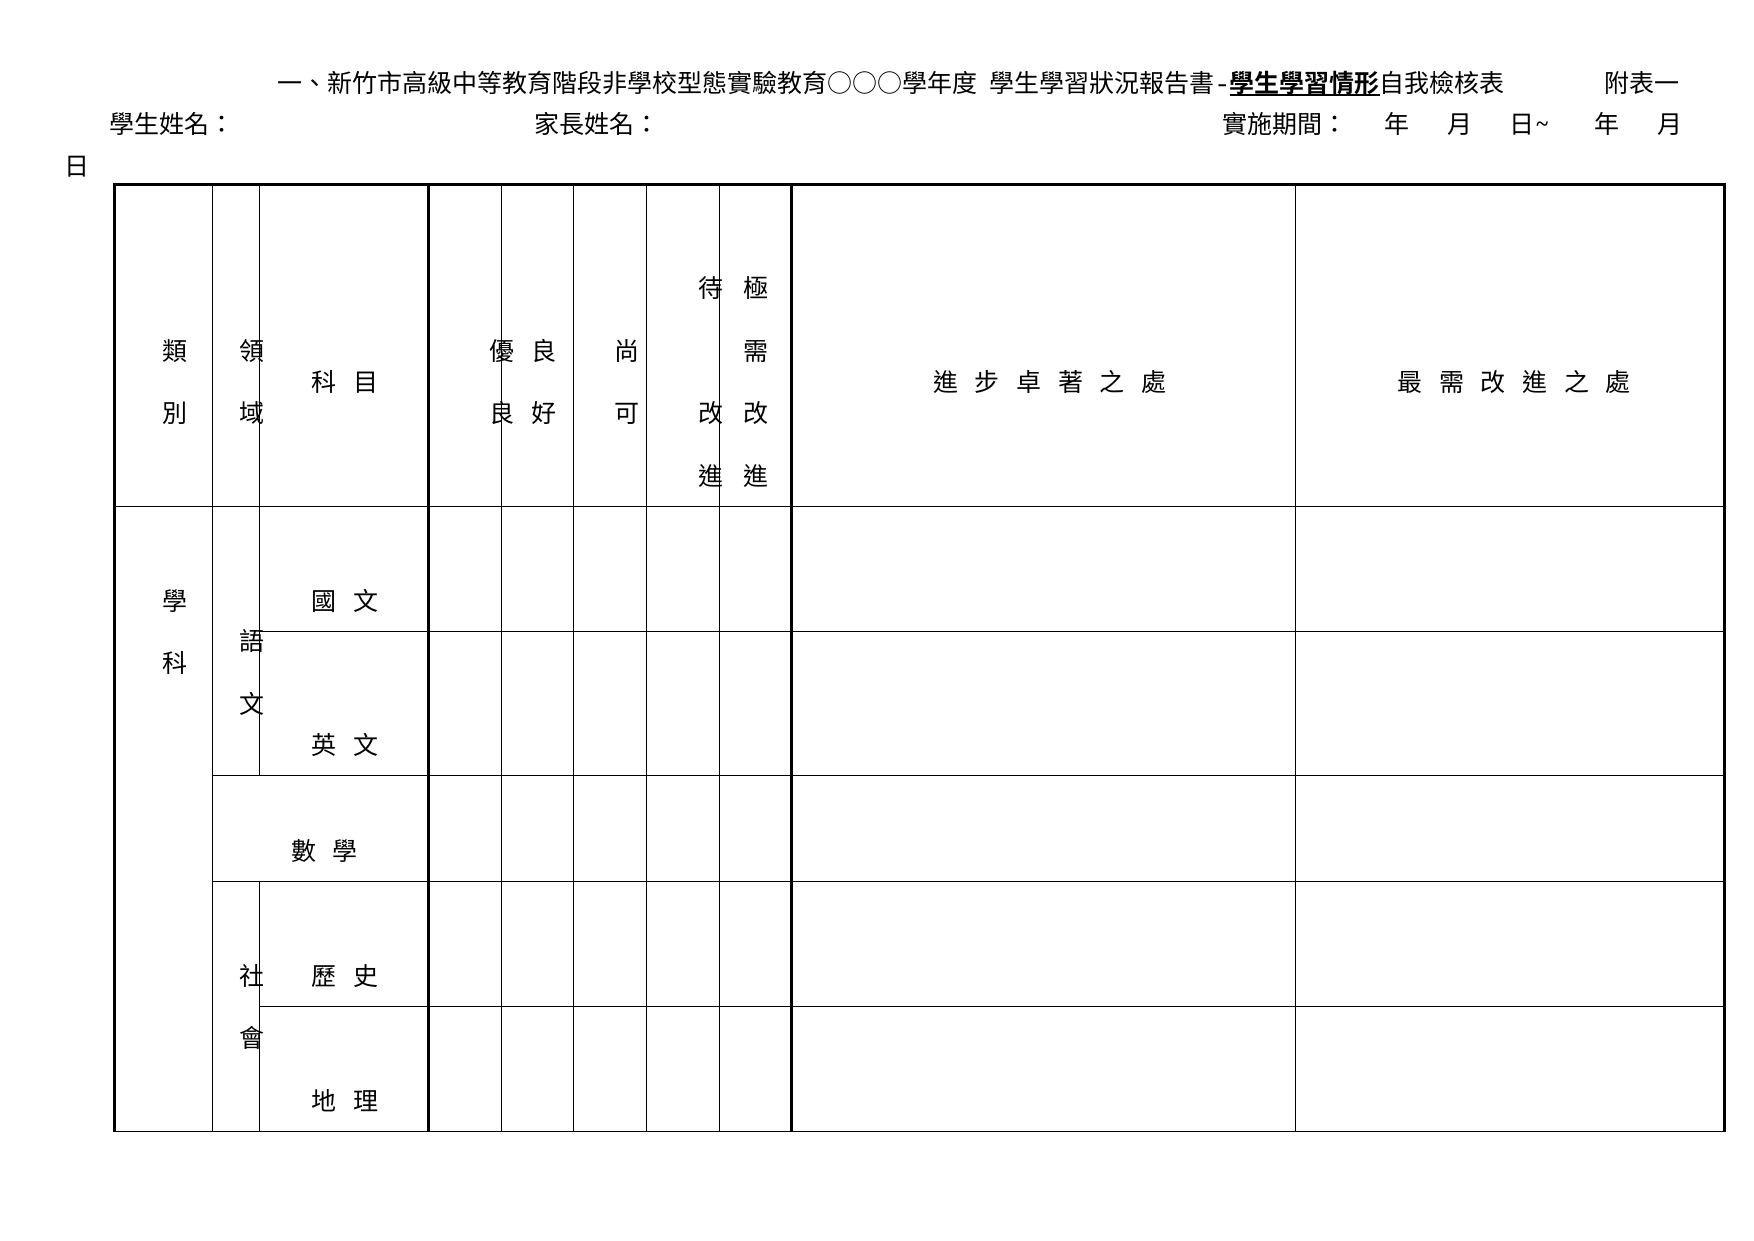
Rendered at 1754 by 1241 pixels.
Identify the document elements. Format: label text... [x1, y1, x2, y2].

table_cell [647, 882, 719, 1006]
table_cell [1296, 776, 1723, 881]
table_header 良好 [502, 186, 573, 506]
table_cell [647, 632, 719, 774]
table_cell [720, 776, 790, 881]
table_header 極需改進 [720, 186, 790, 506]
table_cell 英文 [260, 632, 427, 774]
table_cell [502, 632, 573, 774]
table_cell [1296, 632, 1723, 774]
table_cell [720, 507, 790, 631]
table_cell [502, 882, 573, 1006]
table_cell 社會 [213, 882, 259, 1131]
table_cell [793, 1007, 1295, 1131]
table_cell [430, 1007, 501, 1131]
table_cell [574, 882, 646, 1006]
table_cell [430, 632, 501, 774]
table_header 進步卓著之處 [793, 186, 1295, 506]
table_cell [793, 507, 1295, 631]
table_cell 地理 [260, 1007, 427, 1131]
table_cell [793, 632, 1295, 774]
table_header 優良 [495, 414, 501, 421]
table_cell [430, 776, 501, 881]
table_cell [502, 507, 573, 631]
table_cell 國文 [260, 507, 427, 631]
table_cell [502, 1007, 573, 1131]
table_cell [574, 632, 646, 774]
table_cell [647, 776, 719, 881]
table_cell [647, 507, 719, 631]
table_cell 歷史 [260, 882, 427, 1006]
table_cell [430, 507, 501, 631]
table_cell [793, 882, 1295, 1006]
table_header 科目 [260, 186, 427, 506]
text 學生姓名： 家長姓名： 實施期間： 年 月 日~ 年 月 日 [64, 99, 1689, 183]
table_cell [647, 1007, 719, 1131]
table_cell [720, 882, 790, 1006]
table_header 尚可 [574, 186, 646, 506]
table_header 優良 [430, 186, 501, 506]
table_header 待 改進 [647, 186, 719, 506]
table_cell [574, 776, 646, 881]
table_cell 學科 [116, 507, 212, 1131]
table_cell [720, 1007, 790, 1131]
table_cell [574, 1007, 646, 1131]
table_cell [430, 882, 501, 1006]
table_cell [502, 776, 573, 881]
table_header 領域 [213, 186, 259, 506]
table_cell [1296, 882, 1723, 1006]
table_header 最需改進之處 [1296, 186, 1723, 506]
table_cell [1296, 507, 1723, 631]
table_cell [574, 507, 646, 631]
text 一、新竹市高級中等教育階段非學校型態實驗教育○○○學年度 學生學習狀況報告書-學生學習情形自我檢核表 附表一 [64, 58, 1689, 99]
table_cell [1296, 1007, 1723, 1131]
table_cell 語文 [213, 507, 259, 774]
table_cell [793, 776, 1295, 881]
table_cell 數學 [213, 776, 427, 881]
table_cell [720, 632, 790, 774]
table_header 類別 [116, 186, 212, 506]
